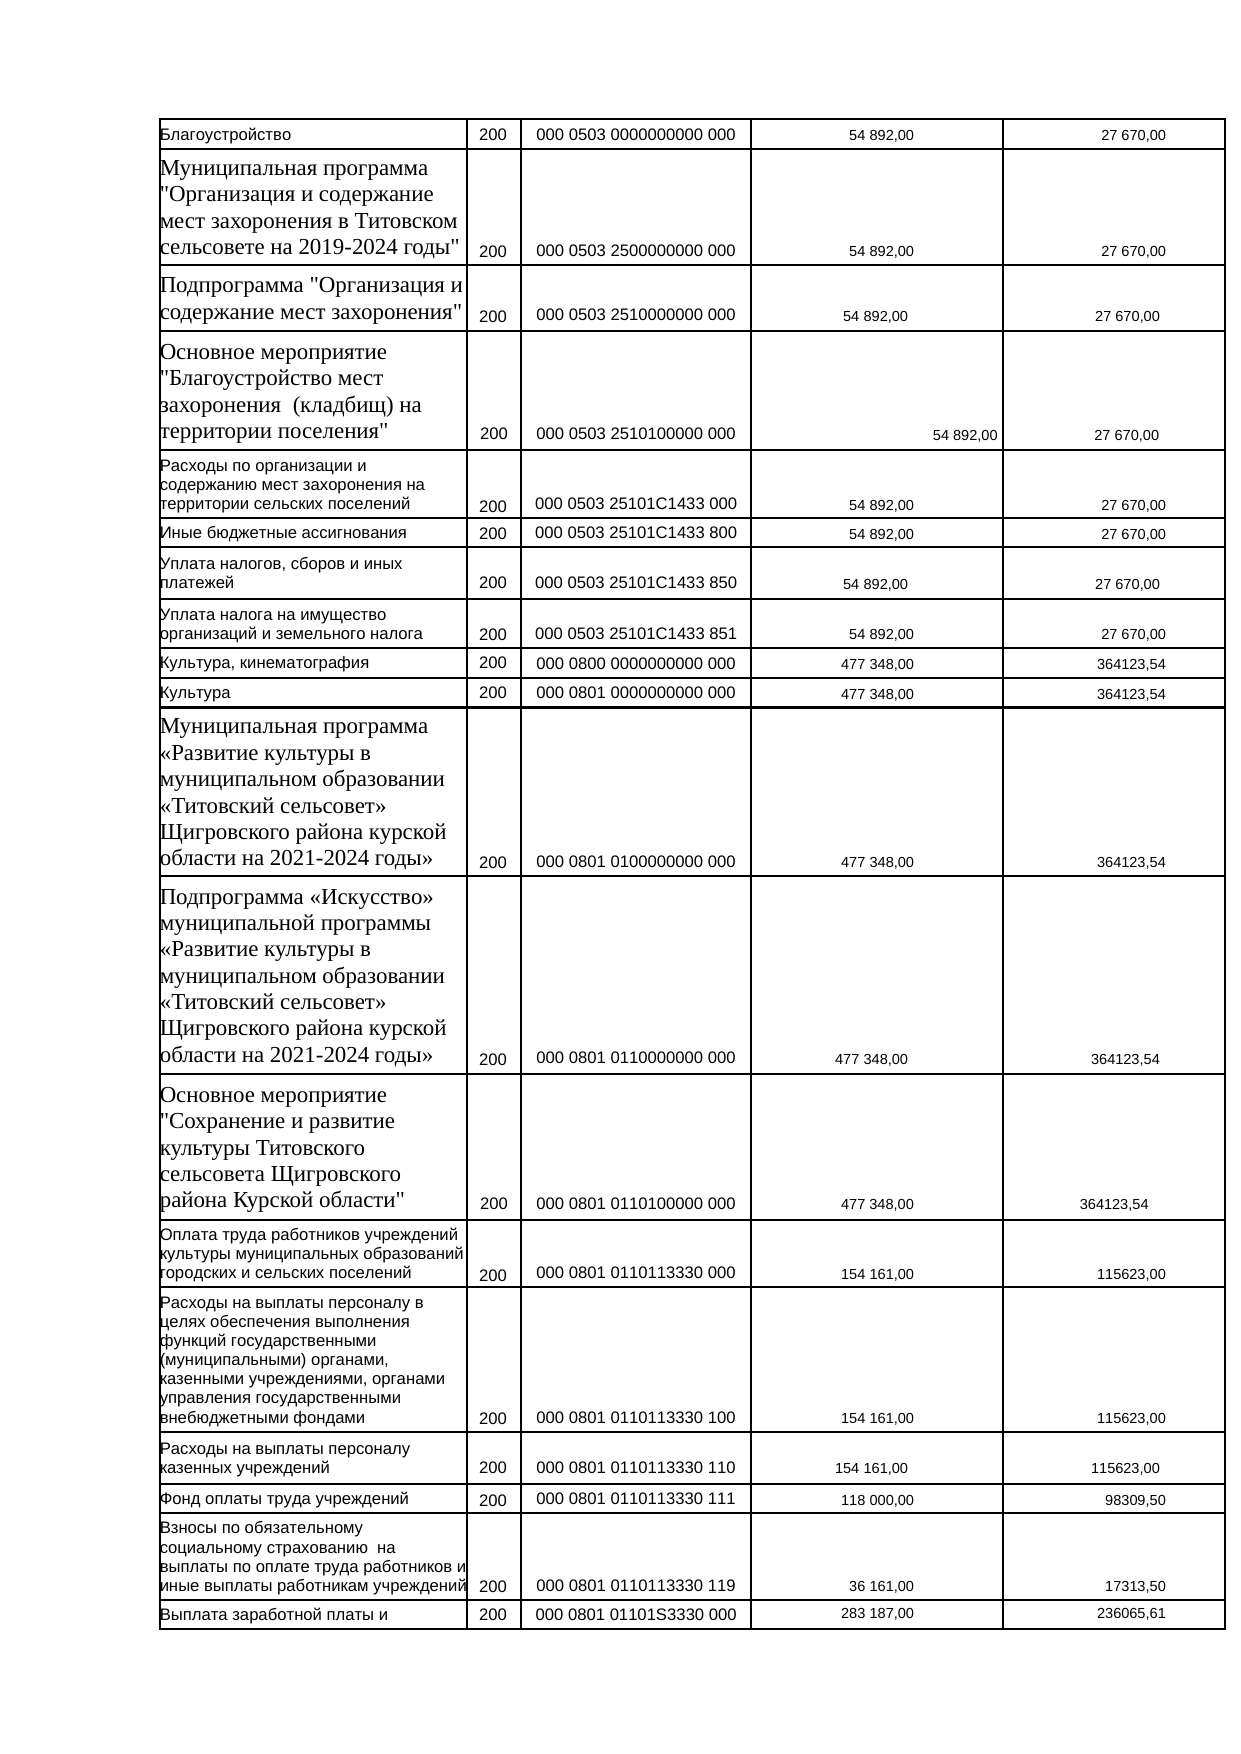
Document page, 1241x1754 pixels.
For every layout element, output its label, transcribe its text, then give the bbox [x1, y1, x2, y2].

table_cell [752, 600, 1002, 647]
table_cell [468, 120, 520, 148]
table_header 200 [468, 1490, 518, 1508]
table_cell [468, 679, 520, 706]
table_header 364123,54 [1004, 683, 1166, 702]
table_header 27 670,00 [1009, 573, 1160, 592]
table_cell [1004, 1601, 1224, 1628]
table_cell [1004, 649, 1224, 677]
table_cell Культура [161, 679, 466, 706]
table_cell [468, 709, 520, 875]
table_cell [1004, 1221, 1224, 1286]
table_cell [1004, 451, 1224, 517]
table_header 477 348,00 [757, 1049, 908, 1067]
table_cell [1004, 519, 1224, 546]
table_cell Подпрограмма «Искусство» муниципальной программы «Развитие культуры в муниципальном образовании «Титовский сельсовет» Щигровского района курской области на 2021-2024 годы» [161, 877, 466, 1073]
table_header 200 [468, 306, 518, 324]
table_cell [752, 150, 1002, 263]
table_header 200 [468, 242, 518, 259]
table_header 200 [468, 573, 518, 592]
table_cell [1004, 877, 1224, 1073]
table_header 154 161,00 [757, 1457, 908, 1477]
table_header 364123,54 [1004, 653, 1166, 672]
table_header 154 161,00 [752, 1409, 914, 1426]
table_header 54 892,00 [752, 124, 914, 144]
table_header 154 161,00 [752, 1266, 914, 1282]
table_header 200 [468, 683, 518, 702]
table_header 54 892,00 [752, 625, 914, 643]
table_cell 000 0801 0110000000 000 [522, 877, 750, 1073]
table_header 27 670,00 [1004, 625, 1166, 643]
table_cell [752, 1288, 1002, 1431]
table_cell [468, 150, 520, 263]
table_cell Фонд оплаты труда учреждений [161, 1485, 466, 1512]
table_cell 000 0801 01101S3330 000 [522, 1601, 750, 1628]
table_cell Муниципальная программа «Развитие культуры в муниципальном образовании «Титовский сельсовет» Щигровского района курской области на 2021-2024 годы» [161, 709, 466, 875]
table_cell 54 892,00 [752, 332, 1002, 449]
table_header 364123,54 [1009, 1049, 1160, 1067]
table_header 283 187,00 [752, 1605, 914, 1621]
table_header 236065,61 [1004, 1605, 1166, 1621]
table_cell [468, 519, 520, 546]
table_cell Культура, кинематография [161, 649, 466, 677]
table_header 477 348,00 [752, 853, 914, 871]
table_cell [1004, 600, 1224, 647]
table_cell [1004, 1433, 1224, 1483]
table_cell 000 0503 25101С1433 800 [522, 519, 750, 546]
table_cell [1004, 679, 1224, 706]
table_header 27 670,00 [1004, 242, 1166, 259]
table_header 54 892,00 [752, 496, 914, 513]
table_cell Оплата труда работников учреждений культуры муниципальных образований городских и сельских поселений [161, 1221, 466, 1286]
table_header 27 670,00 [1004, 496, 1166, 513]
table_cell [752, 548, 1002, 598]
table_header 200 [468, 853, 518, 871]
table_cell [468, 451, 520, 517]
table_header 477 348,00 [752, 653, 914, 672]
table_cell [468, 1433, 520, 1483]
table_header 36 161,00 [752, 1577, 914, 1595]
table_cell [752, 1514, 1002, 1599]
table_cell [468, 877, 520, 1073]
table_header 200 [468, 124, 518, 144]
table_cell [752, 1433, 1002, 1483]
table_cell 000 0503 25101С1433 850 [522, 548, 750, 598]
table_cell [1004, 120, 1224, 148]
table_header 27 670,00 [1009, 306, 1160, 324]
table_cell Уплата налогов, сборов и иных платежей [161, 548, 466, 598]
table_cell [1004, 548, 1224, 598]
table_cell [752, 1221, 1002, 1286]
table_header 200 [468, 524, 518, 542]
table_cell 000 0503 2510100000 000 [522, 332, 750, 449]
table_cell [468, 1288, 520, 1431]
table_header 54 892,00 [752, 524, 914, 542]
table_cell [468, 649, 520, 677]
table_header 200 [468, 1605, 518, 1621]
table_header 200 [468, 496, 518, 513]
table_cell Основное мероприятие "Сохранение и развитие культуры Титовского сельсовета Щигровского района Курской области" [161, 1075, 466, 1218]
table_cell 477 348,00 [752, 1075, 1002, 1218]
table_cell [752, 709, 1002, 875]
table_cell Подпрограмма "Организация и содержание мест захоронения" [161, 266, 466, 330]
table_cell 000 0801 0110113330 100 [522, 1288, 750, 1431]
table_cell [468, 1221, 520, 1286]
table_cell 000 0503 25101С1433 000 [522, 451, 750, 517]
table_cell Выплата заработной платы и [161, 1601, 466, 1628]
table_header 200 [468, 1266, 518, 1282]
table_cell [1004, 1514, 1224, 1599]
table_header 54 892,00 [752, 242, 914, 259]
table_cell [752, 519, 1002, 546]
table_cell 000 0503 2510000000 000 [522, 266, 750, 330]
table_cell [752, 649, 1002, 677]
table_cell [468, 600, 520, 647]
table_cell [1004, 1288, 1224, 1431]
table_cell [752, 120, 1002, 148]
table_cell Муниципальная программа "Организация и содержание мест захоронения в Титовском сельсовете на 2019-2024 годы" [161, 150, 466, 263]
table_header 98309,50 [1004, 1490, 1166, 1508]
table_cell 364123,54 [1004, 1075, 1224, 1218]
table_cell 000 0801 0110113330 111 [522, 1485, 750, 1512]
table_cell 000 0801 0110113330 119 [522, 1514, 750, 1599]
table_cell 000 0801 0100000000 000 [522, 709, 750, 875]
table_cell [468, 1514, 520, 1599]
table_header 200 [468, 653, 518, 672]
table_header 364123,54 [1004, 853, 1166, 871]
table_cell [752, 679, 1002, 706]
table_cell 000 0801 0110113330 110 [522, 1433, 750, 1483]
table_cell 000 0801 0000000000 000 [522, 679, 750, 706]
table_header 200 [468, 625, 518, 643]
table_cell [468, 266, 520, 330]
table_cell 200 [468, 332, 520, 449]
table_cell 000 0503 25101С1433 851 [522, 600, 750, 647]
table_header 115623,00 [1004, 1409, 1166, 1426]
table_cell 000 0503 0000000000 000 [522, 120, 750, 148]
table_header 118 000,00 [752, 1490, 914, 1508]
table_cell [468, 1601, 520, 1628]
table_cell 000 0800 0000000000 000 [522, 649, 750, 677]
table_cell [752, 451, 1002, 517]
table_header 27 670,00 [1004, 124, 1166, 144]
table_header 115623,00 [1004, 1266, 1166, 1282]
table_header 54 892,00 [757, 306, 908, 324]
table_cell [468, 548, 520, 598]
table_header 17313,50 [1004, 1577, 1166, 1595]
table_cell 000 0801 0110113330 000 [522, 1221, 750, 1286]
table_cell [752, 266, 1002, 330]
table_cell Расходы на выплаты персоналу казенных учреждений [161, 1433, 466, 1483]
table_cell 000 0801 0110100000 000 [522, 1075, 750, 1218]
table_cell Уплата налога на имущество организаций и земельного налога [161, 600, 466, 647]
table_cell Взносы по обязательному социальному страхованию на выплаты по оплате труда работников и иные выплаты работникам учреждений [161, 1514, 466, 1599]
table_cell 000 0503 2500000000 000 [522, 150, 750, 263]
table_cell Благоустройство [161, 120, 466, 148]
table_header 200 [468, 1049, 518, 1067]
table_cell [1004, 150, 1224, 263]
table_cell Расходы на выплаты персоналу в целях обеспечения выполнения функций государственными (муниципальными) органами, казенными учреждениями, органами управления государственными внебюджетными фондами [161, 1288, 466, 1431]
table_header 200 [468, 1409, 518, 1426]
table_cell Иные бюджетные ассигнования [161, 519, 466, 546]
table_header 115623,00 [1009, 1457, 1160, 1477]
table_cell Расходы по организации и содержанию мест захоронения на территории сельских поселений [161, 451, 466, 517]
table_cell 27 670,00 [1004, 332, 1224, 449]
table_cell [752, 877, 1002, 1073]
table_header 200 [468, 1457, 518, 1477]
table_cell [1004, 709, 1224, 875]
table_cell Основное мероприятие "Благоустройство мест захоронения (кладбищ) на территории поселения" [161, 332, 466, 449]
table_header 27 670,00 [1004, 524, 1166, 542]
table_cell 200 [468, 1075, 520, 1218]
table_cell [752, 1601, 1002, 1628]
table_cell [1004, 1485, 1224, 1512]
table_header 54 892,00 [757, 573, 908, 592]
table_cell [1004, 266, 1224, 330]
table_cell [752, 1485, 1002, 1512]
table_cell [468, 1485, 520, 1512]
table_header 477 348,00 [752, 683, 914, 702]
table_header 200 [468, 1577, 518, 1595]
